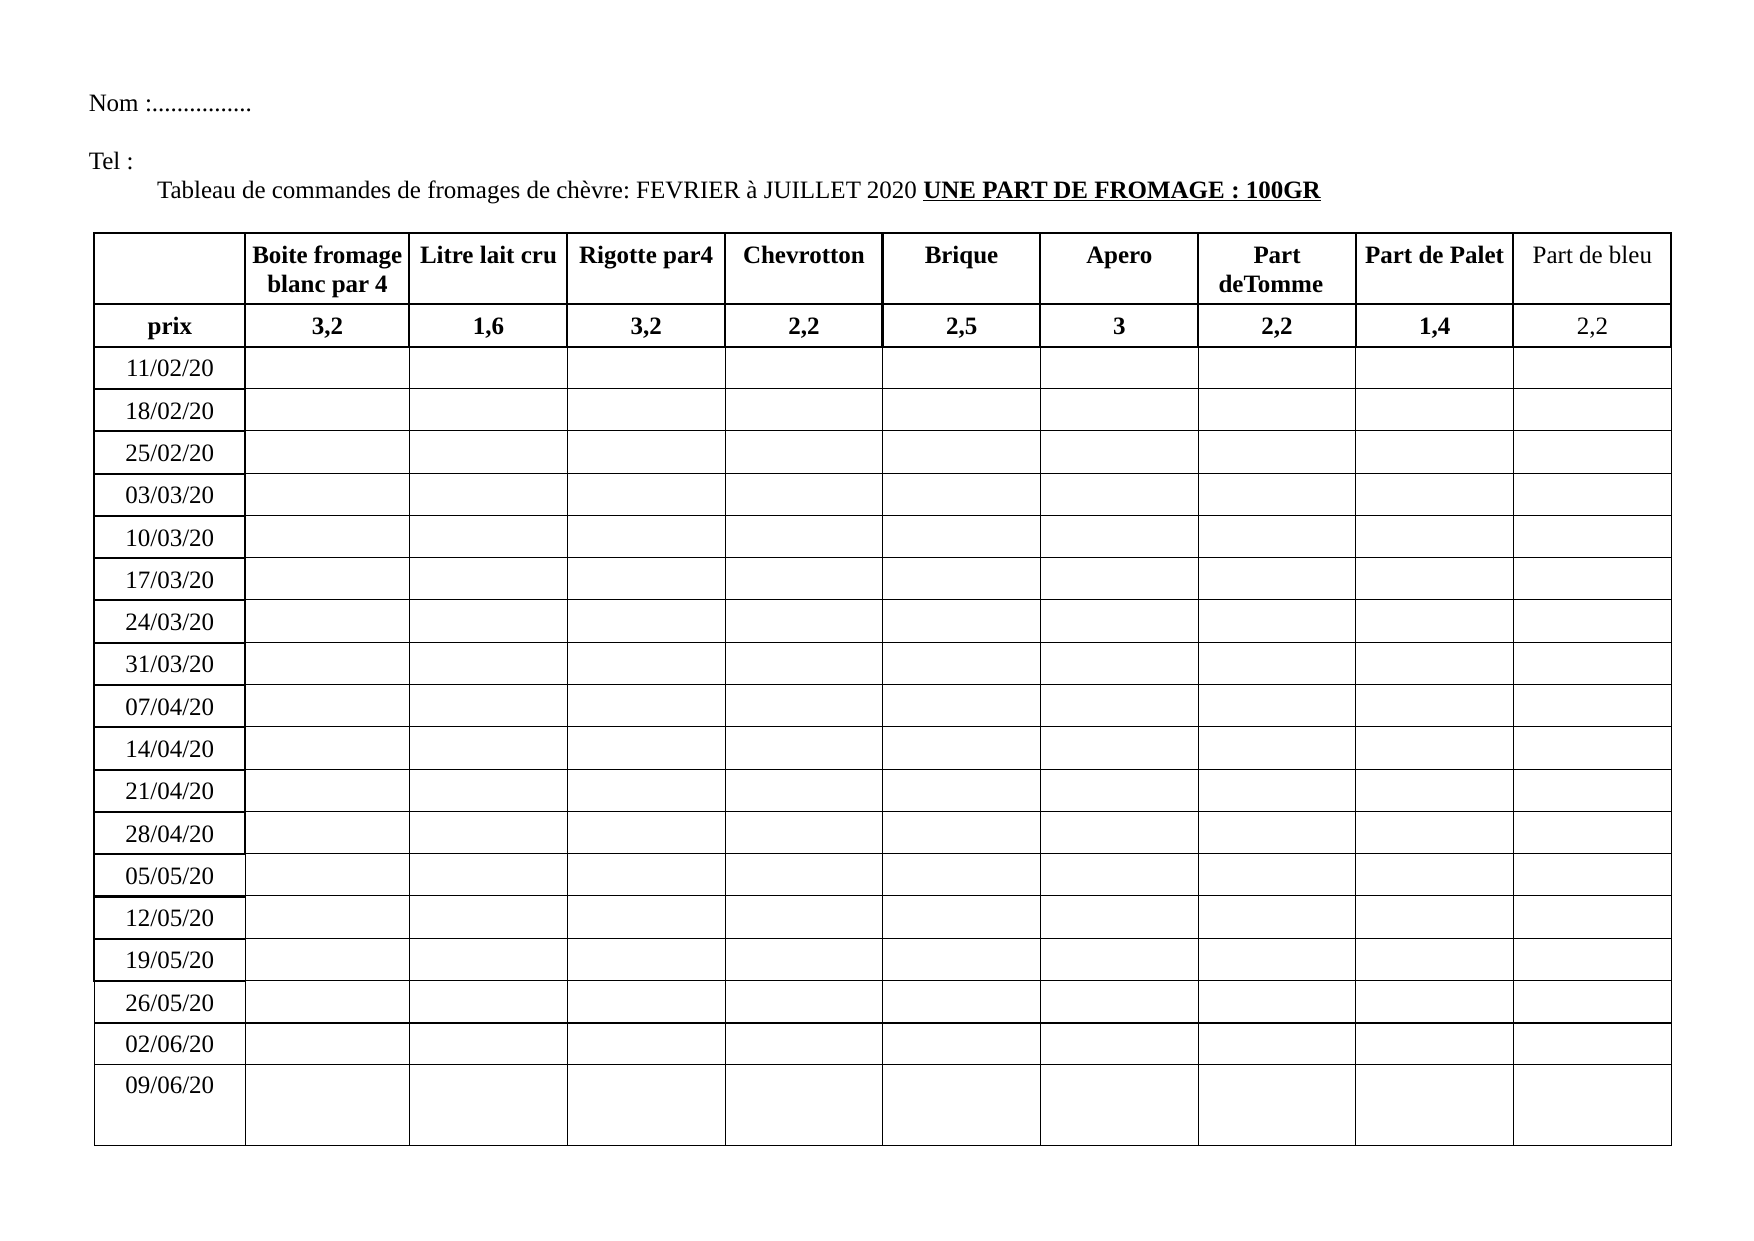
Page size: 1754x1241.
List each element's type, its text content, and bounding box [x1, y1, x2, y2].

table_cell [1199, 558, 1355, 599]
table_cell [1514, 1065, 1671, 1104]
table_cell [1514, 389, 1671, 430]
table_cell [1199, 643, 1355, 684]
table_header [410, 1024, 567, 1063]
table_cell [1356, 558, 1513, 599]
table_cell [1041, 1065, 1198, 1104]
table_cell [883, 348, 1040, 388]
table_cell [1041, 812, 1198, 853]
table_cell [726, 727, 882, 768]
table_cell [726, 770, 882, 811]
text Tableau de commandes de fromages de chèvre: FEVRIER à JUILLET 2020 UNE PART DE FROMAGE : 100GR [88, 175, 1665, 203]
table_cell 3,2 [568, 305, 724, 346]
table_cell [1356, 643, 1513, 684]
table_cell [568, 348, 725, 388]
table_header Boite fromage blanc par 4 [246, 234, 408, 303]
table_cell [246, 981, 409, 1022]
table_cell [246, 474, 409, 515]
table_cell [1514, 431, 1671, 472]
table_header Chevrotton [726, 234, 881, 303]
table_cell [1041, 643, 1198, 684]
table_cell 2,2 [726, 305, 881, 346]
table_cell [1514, 643, 1671, 684]
table_cell [1356, 896, 1513, 938]
table_cell [1356, 474, 1513, 515]
table_cell [726, 896, 882, 938]
table_cell [883, 474, 1040, 515]
table_cell 03/03/20 [95, 475, 244, 515]
table_cell [883, 685, 1040, 726]
table_header [883, 1024, 1040, 1063]
table_cell [246, 1065, 409, 1104]
table_cell [1041, 854, 1198, 895]
table_cell [246, 854, 409, 895]
table_cell [1356, 727, 1513, 768]
table_cell [726, 474, 882, 515]
table_cell [410, 727, 567, 768]
table_cell [410, 854, 567, 895]
table_cell [1356, 939, 1513, 980]
table_cell 10/03/20 [95, 517, 244, 557]
table_header Brique [884, 234, 1039, 303]
table_cell 25/02/20 [95, 432, 244, 472]
table_cell 1,4 [1357, 305, 1512, 346]
table_cell [1514, 854, 1671, 895]
table_cell [1356, 770, 1513, 811]
table_cell [1199, 896, 1355, 938]
table_cell [1041, 474, 1198, 515]
table_cell [568, 727, 725, 768]
table_cell [1041, 770, 1198, 811]
table_header Apero [1041, 234, 1197, 303]
table_header [726, 1024, 882, 1063]
table_cell [568, 516, 725, 557]
table_cell 07/04/20 [95, 686, 244, 726]
table_cell [410, 685, 567, 726]
table_cell [883, 431, 1040, 472]
table_cell 18/02/20 [95, 390, 244, 430]
table_cell [1356, 685, 1513, 726]
table_cell [410, 812, 567, 853]
table_cell [246, 812, 409, 853]
table_cell [1199, 1065, 1355, 1104]
table_cell [568, 812, 725, 853]
table_cell [410, 1065, 567, 1104]
table_cell [1514, 558, 1671, 599]
table_cell [883, 600, 1040, 642]
table_cell [726, 431, 882, 472]
table_cell [246, 685, 409, 726]
table_cell [726, 558, 882, 599]
table_cell [883, 896, 1040, 938]
table_header [1356, 1024, 1513, 1063]
table_cell [1041, 727, 1198, 768]
table_cell [1041, 389, 1198, 430]
table_cell [1356, 981, 1513, 1022]
table_cell [246, 600, 409, 642]
table_cell [1356, 1104, 1513, 1144]
table_cell [1041, 348, 1198, 388]
table_cell [1199, 431, 1355, 472]
table_cell [1199, 770, 1355, 811]
table_cell [726, 685, 882, 726]
table_cell [726, 1065, 882, 1104]
table_cell [410, 389, 567, 430]
table_cell [1356, 348, 1513, 388]
table_header Litre lait cru [410, 234, 566, 303]
table_cell 21/04/20 [95, 771, 244, 811]
table_cell [726, 516, 882, 557]
table_cell [410, 981, 567, 1022]
table_cell [410, 1104, 567, 1144]
table_header Part de Palet [1357, 234, 1512, 303]
table_cell [1356, 431, 1513, 472]
table_cell [246, 939, 409, 980]
table_cell [1514, 1104, 1671, 1144]
table_header 02/06/20 [95, 1024, 245, 1063]
table_cell [1514, 770, 1671, 811]
table_cell [883, 939, 1040, 980]
table_cell [1199, 474, 1355, 515]
table_header [568, 1024, 725, 1063]
table_cell [1041, 939, 1198, 980]
table_cell [726, 643, 882, 684]
table_cell [1199, 348, 1355, 388]
table_cell [568, 981, 725, 1022]
table_cell prix [95, 305, 244, 346]
table_cell 11/02/20 [95, 348, 244, 388]
table_cell [883, 854, 1040, 895]
table_cell [1514, 939, 1671, 980]
table_cell [1199, 389, 1355, 430]
table_cell [246, 389, 409, 430]
table_cell 28/04/20 [95, 813, 244, 853]
table_cell [410, 770, 567, 811]
table_cell 14/04/20 [95, 728, 244, 768]
table_cell [1514, 348, 1671, 388]
table_header [1041, 1024, 1198, 1063]
table_cell [568, 600, 725, 642]
table_cell [246, 727, 409, 768]
table_cell [1041, 1104, 1198, 1144]
table_cell 31/03/20 [95, 644, 244, 684]
table_cell 3,2 [246, 305, 408, 346]
table_cell [883, 770, 1040, 811]
table_cell [410, 516, 567, 557]
table_cell [1199, 516, 1355, 557]
table_cell [568, 431, 725, 472]
table_cell [726, 854, 882, 895]
table_cell [1041, 896, 1198, 938]
table_cell [410, 474, 567, 515]
table_cell [410, 896, 567, 938]
table_cell [1356, 1065, 1513, 1104]
table_cell [568, 1065, 725, 1104]
table_cell 3 [1041, 305, 1197, 346]
table_cell [568, 474, 725, 515]
table_cell [568, 939, 725, 980]
table_cell 05/05/20 [95, 855, 245, 895]
table_cell 2,2 [1514, 305, 1670, 346]
table_cell [410, 643, 567, 684]
table_cell 2,2 [1199, 305, 1355, 346]
table_cell [1199, 939, 1355, 980]
table_cell [726, 1104, 882, 1144]
table_cell [246, 348, 409, 388]
table_header [1514, 1024, 1671, 1063]
table_cell [568, 643, 725, 684]
table_cell [95, 1104, 245, 1144]
table_cell [1356, 812, 1513, 853]
table_cell [1199, 727, 1355, 768]
table_header Part de bleu [1514, 234, 1670, 303]
table_cell [1514, 685, 1671, 726]
table_cell [1199, 600, 1355, 642]
table_header Part deTomme [1199, 234, 1355, 303]
table_cell [246, 896, 409, 938]
table_cell [1514, 812, 1671, 853]
table_cell [883, 812, 1040, 853]
table_cell [726, 939, 882, 980]
table_cell [1356, 389, 1513, 430]
table_cell [568, 685, 725, 726]
table_cell [1514, 474, 1671, 515]
table_cell [568, 896, 725, 938]
table_header [95, 234, 244, 303]
table_cell [1199, 1104, 1355, 1144]
table_cell [883, 389, 1040, 430]
table_header Rigotte par4 [568, 234, 724, 303]
table_cell 09/06/20 [95, 1065, 245, 1104]
table_cell [1041, 516, 1198, 557]
table_cell [726, 981, 882, 1022]
table_cell [883, 1065, 1040, 1104]
table_cell 19/05/20 [95, 940, 245, 980]
table_cell [1041, 558, 1198, 599]
table_cell [568, 854, 725, 895]
table_cell [883, 558, 1040, 599]
text Tel : [88, 146, 1665, 175]
table_cell [883, 727, 1040, 768]
table_cell [726, 348, 882, 388]
table_cell [1356, 600, 1513, 642]
table_cell [883, 516, 1040, 557]
table_cell [1356, 516, 1513, 557]
table_cell [410, 348, 567, 388]
table_cell [568, 1104, 725, 1144]
table_cell [410, 600, 567, 642]
table_cell [883, 1104, 1040, 1144]
table_cell 17/03/20 [95, 559, 244, 599]
table_cell [568, 770, 725, 811]
table_cell [726, 600, 882, 642]
table_cell [883, 981, 1040, 1022]
table_cell [568, 558, 725, 599]
table_cell [410, 558, 567, 599]
table_cell [1199, 854, 1355, 895]
table_cell [1514, 896, 1671, 938]
table_cell [1041, 600, 1198, 642]
table_cell [246, 770, 409, 811]
table_cell [1041, 685, 1198, 726]
table_cell 26/05/20 [95, 982, 245, 1022]
table_cell 24/03/20 [95, 601, 244, 642]
table_cell [246, 516, 409, 557]
table_cell 2,5 [884, 305, 1039, 346]
table_cell [246, 1104, 409, 1144]
table_cell [568, 389, 725, 430]
table_cell 12/05/20 [95, 898, 245, 938]
table_cell 1,6 [410, 305, 566, 346]
table_cell [1514, 516, 1671, 557]
text Nom :................ [88, 88, 1665, 117]
table_cell [1041, 981, 1198, 1022]
table_header [246, 1024, 409, 1063]
table_cell [1514, 600, 1671, 642]
table_cell [1199, 685, 1355, 726]
table_cell [246, 558, 409, 599]
table_cell [1514, 981, 1671, 1022]
table_cell [1356, 854, 1513, 895]
table_cell [410, 939, 567, 980]
table_header [1199, 1024, 1355, 1063]
table_cell [1041, 431, 1198, 472]
table_cell [1199, 981, 1355, 1022]
table_cell [410, 431, 567, 472]
table_cell [883, 643, 1040, 684]
table_cell [1199, 812, 1355, 853]
table_cell [246, 431, 409, 472]
table_cell [1514, 727, 1671, 768]
table_cell [246, 643, 409, 684]
table_cell [726, 812, 882, 853]
table_cell [726, 389, 882, 430]
